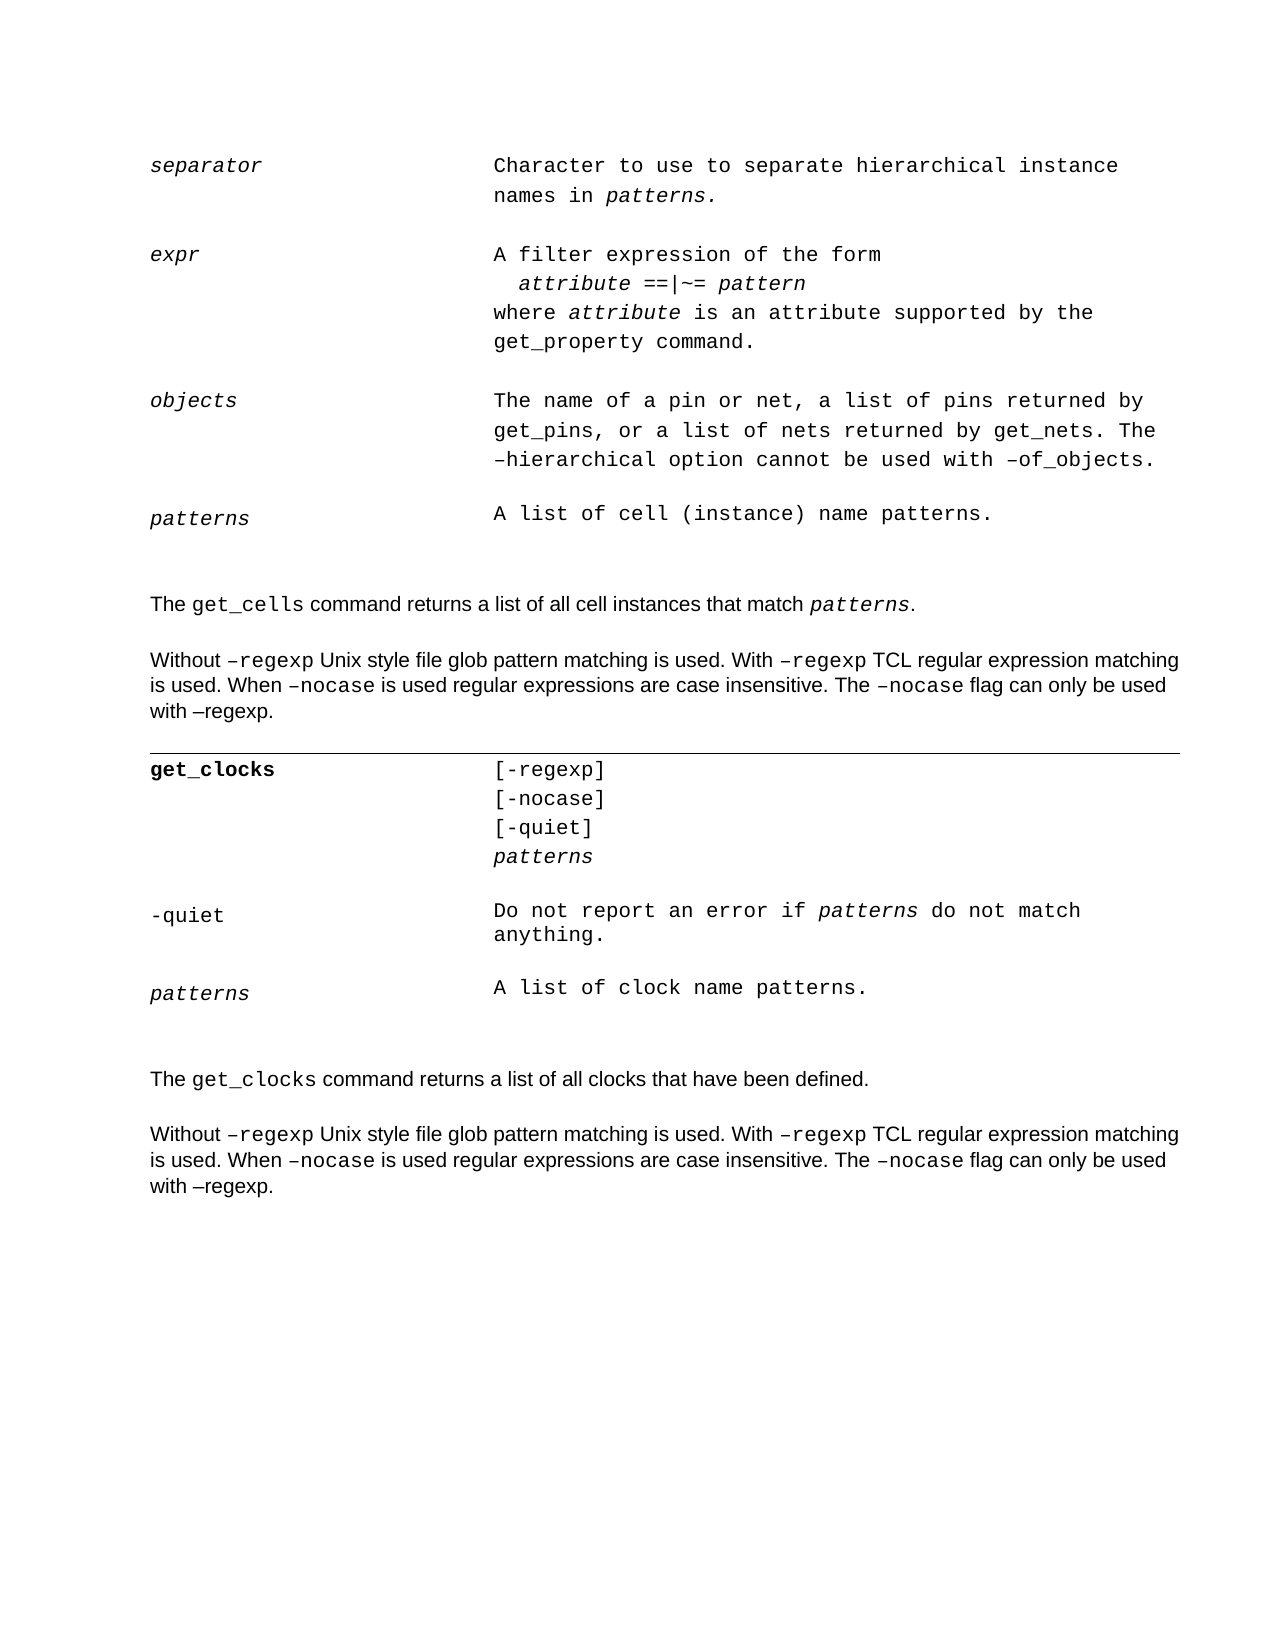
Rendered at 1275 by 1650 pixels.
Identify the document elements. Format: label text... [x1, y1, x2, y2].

table_cell Character to use to separate hierarchical instance names in patterns. [493, 150, 1180, 238]
table_cell Do not report an error if patterns do not match anything. [493, 900, 1180, 977]
table_cell The name of a pin or net, a list of pins returned by get_pins, or a list of nets returned by get_nets. The –hierarchical option cannot be used with –of_objects. [493, 385, 1180, 502]
table_cell objects [150, 385, 493, 502]
table_cell A list of cell (instance) name patterns. [493, 503, 1180, 562]
table_cell patterns [150, 503, 493, 562]
text The get_clocks command returns a list of all clocks that have been defined. [150, 1066, 1180, 1092]
text The get_cells command returns a list of all cell instances that match patterns. [150, 592, 1180, 617]
text Without –regexp Unix style file glob pattern matching is used. With –regexp TCL regular expression matching is used. When –nocase is used regular expressions are case insensitive. The –nocase flag can only be used with –regexp. [150, 1122, 1180, 1198]
table_header get_clocks [150, 754, 493, 900]
table_cell A filter expression of the form attribute ==|~= pattern where attribute is an attribute supported by the get_property command. [493, 238, 1180, 385]
table_cell -quiet [150, 900, 493, 977]
table_cell separator [150, 150, 493, 238]
table_cell patterns [150, 977, 493, 1036]
table_header [-regexp] [-nocase] [-quiet] patterns [493, 754, 1180, 900]
table_cell A list of clock name patterns. [493, 977, 1180, 1036]
table_cell expr [150, 238, 493, 385]
text Without –regexp Unix style file glob pattern matching is used. With –regexp TCL regular expression matching is used. When –nocase is used regular expressions are case insensitive. The –nocase flag can only be used with –regexp. [150, 647, 1180, 723]
